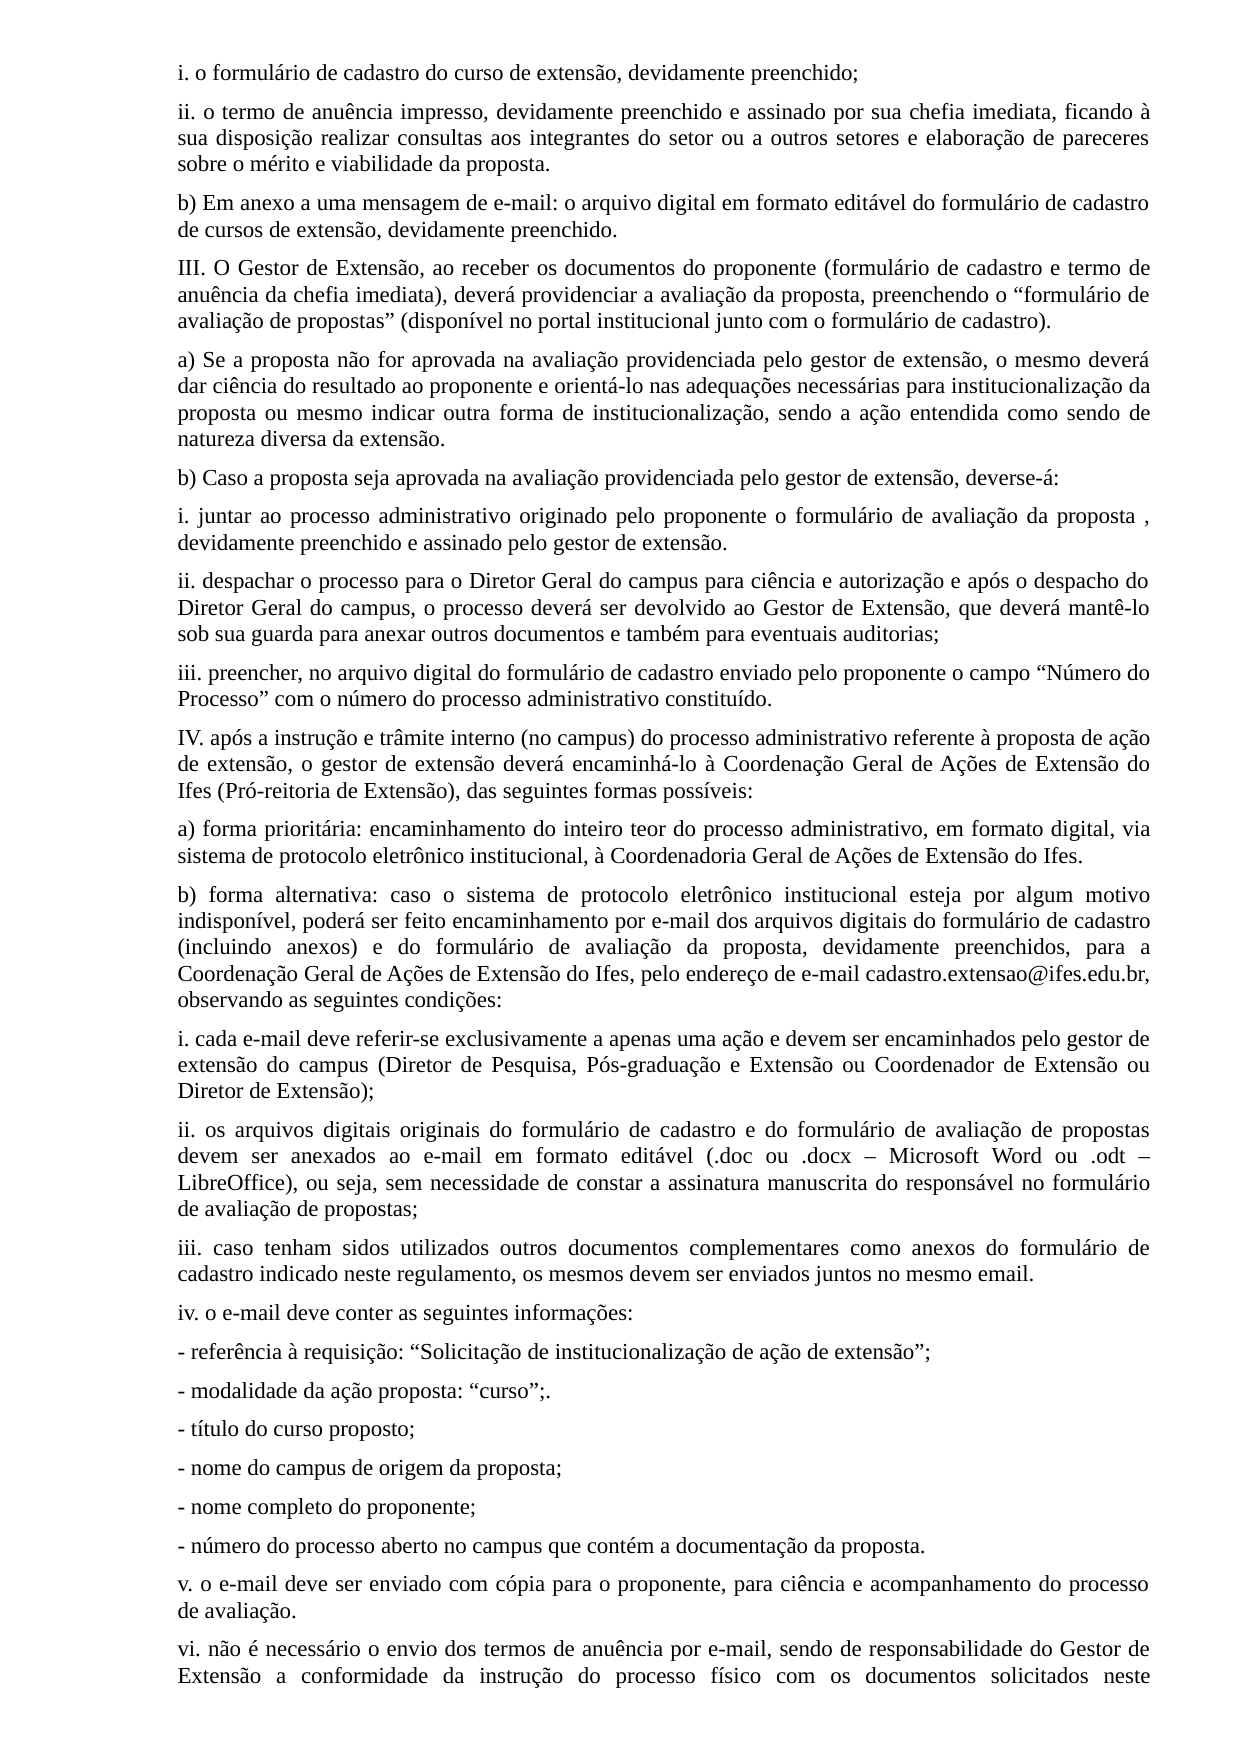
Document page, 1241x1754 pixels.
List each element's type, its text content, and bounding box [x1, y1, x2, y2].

text iii. caso tenham sidos utilizados outros documentos complementares como anexos do formulário de cadastro indicado neste regulamento, os mesmos devem ser enviados juntos no mesmo email. [177, 1234, 1152, 1287]
text ii. o termo de anuência impresso, devidamente preenchido e assinado por sua chefia imediata, ficando à sua disposição realizar consultas aos integrantes do setor ou a outros setores e elaboração de pareceres sobre o mérito e viabilidade da proposta. [177, 98, 1152, 177]
text ii. os arquivos digitais originais do formulário de cadastro e do formulário de avaliação de propostas devem ser anexados ao e-mail em formato editável (.doc ou .docx – Microsoft Word ou .odt – LibreOffice), ou seja, sem necessidade de constar a assinatura manuscrita do responsável no formulário de avaliação de propostas; [177, 1116, 1152, 1222]
text vi. não é necessário o envio dos termos de anuência por e-mail, sendo de responsabilidade do Gestor de Extensão a conformidade da instrução do processo físico com os documentos solicitados neste [177, 1636, 1152, 1688]
text - número do processo aberto no campus que contém a documentação da proposta. [177, 1532, 1152, 1558]
text i. juntar ao processo administrativo originado pelo proponente o formulário de avaliação da proposta , devidamente preenchido e assinado pelo gestor de extensão. [177, 502, 1152, 555]
text i. o formulário de cadastro do curso de extensão, devidamente preenchido; [177, 59, 1152, 85]
text b) Caso a proposta seja aprovada na avaliação providenciada pelo gestor de extensão, deverse-á: [177, 464, 1152, 490]
text - referência à requisição: “Solicitação de institucionalização de ação de extensão”; [177, 1338, 1152, 1364]
text IV. após a instrução e trâmite interno (no campus) do processo administrativo referente à proposta de ação de extensão, o gestor de extensão deverá encaminhá-lo à Coordenação Geral de Ações de Extensão do Ifes (Pró-reitoria de Extensão), das seguintes formas possíveis: [177, 724, 1152, 803]
text i. cada e-mail deve referir-se exclusivamente a apenas uma ação e devem ser encaminhados pelo gestor de extensão do campus (Diretor de Pesquisa, Pós-graduação e Extensão ou Coordenador de Extensão ou Diretor de Extensão); [177, 1025, 1152, 1104]
text iv. o e-mail deve conter as seguintes informações: [177, 1299, 1152, 1326]
text ii. despachar o processo para o Diretor Geral do campus para ciência e autorização e após o despacho do Diretor Geral do campus, o processo deverá ser devolvido ao Gestor de Extensão, que deverá mantê-lo sob sua guarda para anexar outros documentos e também para eventuais auditorias; [177, 567, 1152, 647]
text a) forma prioritária: encaminhamento do inteiro teor do processo administrativo, em formato digital, via sistema de protocolo eletrônico institucional, à Coordenadoria Geral de Ações de Extensão do Ifes. [177, 816, 1152, 868]
text - nome do campus de origem da proposta; [177, 1454, 1152, 1481]
text b) forma alternativa: caso o sistema de protocolo eletrônico institucional esteja por algum motivo indisponível, poderá ser feito encaminhamento por e-mail dos arquivos digitais do formulário de cadastro (incluindo anexos) e do formulário de avaliação da proposta, devidamente preenchidos, para a Coordenação Geral de Ações de Extensão do Ifes, pelo endereço de e-mail cadastro.extensao@ifes.edu.br, observando as seguintes condições: [177, 881, 1152, 1012]
text III. O Gestor de Extensão, ao receber os documentos do proponente (formulário de cadastro e termo de anuência da chefia imediata), deverá providenciar a avaliação da proposta, preenchendo o “formulário de avaliação de propostas” (disponível no portal institucional junto com o formulário de cadastro). [177, 254, 1152, 333]
text a) Se a proposta não for aprovada na avaliação providenciada pelo gestor de extensão, o mesmo deverá dar ciência do resultado ao proponente e orientá-lo nas adequações necessárias para institucionalização da proposta ou mesmo indicar outra forma de institucionalização, sendo a ação entendida como sendo de natureza diversa da extensão. [177, 346, 1152, 451]
text - nome completo do proponente; [177, 1493, 1152, 1519]
text b) Em anexo a uma mensagem de e-mail: o arquivo digital em formato editável do formulário de cadastro de cursos de extensão, devidamente preenchido. [177, 189, 1152, 242]
text iii. preencher, no arquivo digital do formulário de cadastro enviado pelo proponente o campo “Número do Processo” com o número do processo administrativo constituído. [177, 659, 1152, 712]
text - modalidade da ação proposta: “curso”;. [177, 1377, 1152, 1403]
text - título do curso proposto; [177, 1415, 1152, 1442]
text v. o e-mail deve ser enviado com cópia para o proponente, para ciência e acompanhamento do processo de avaliação. [177, 1570, 1152, 1623]
